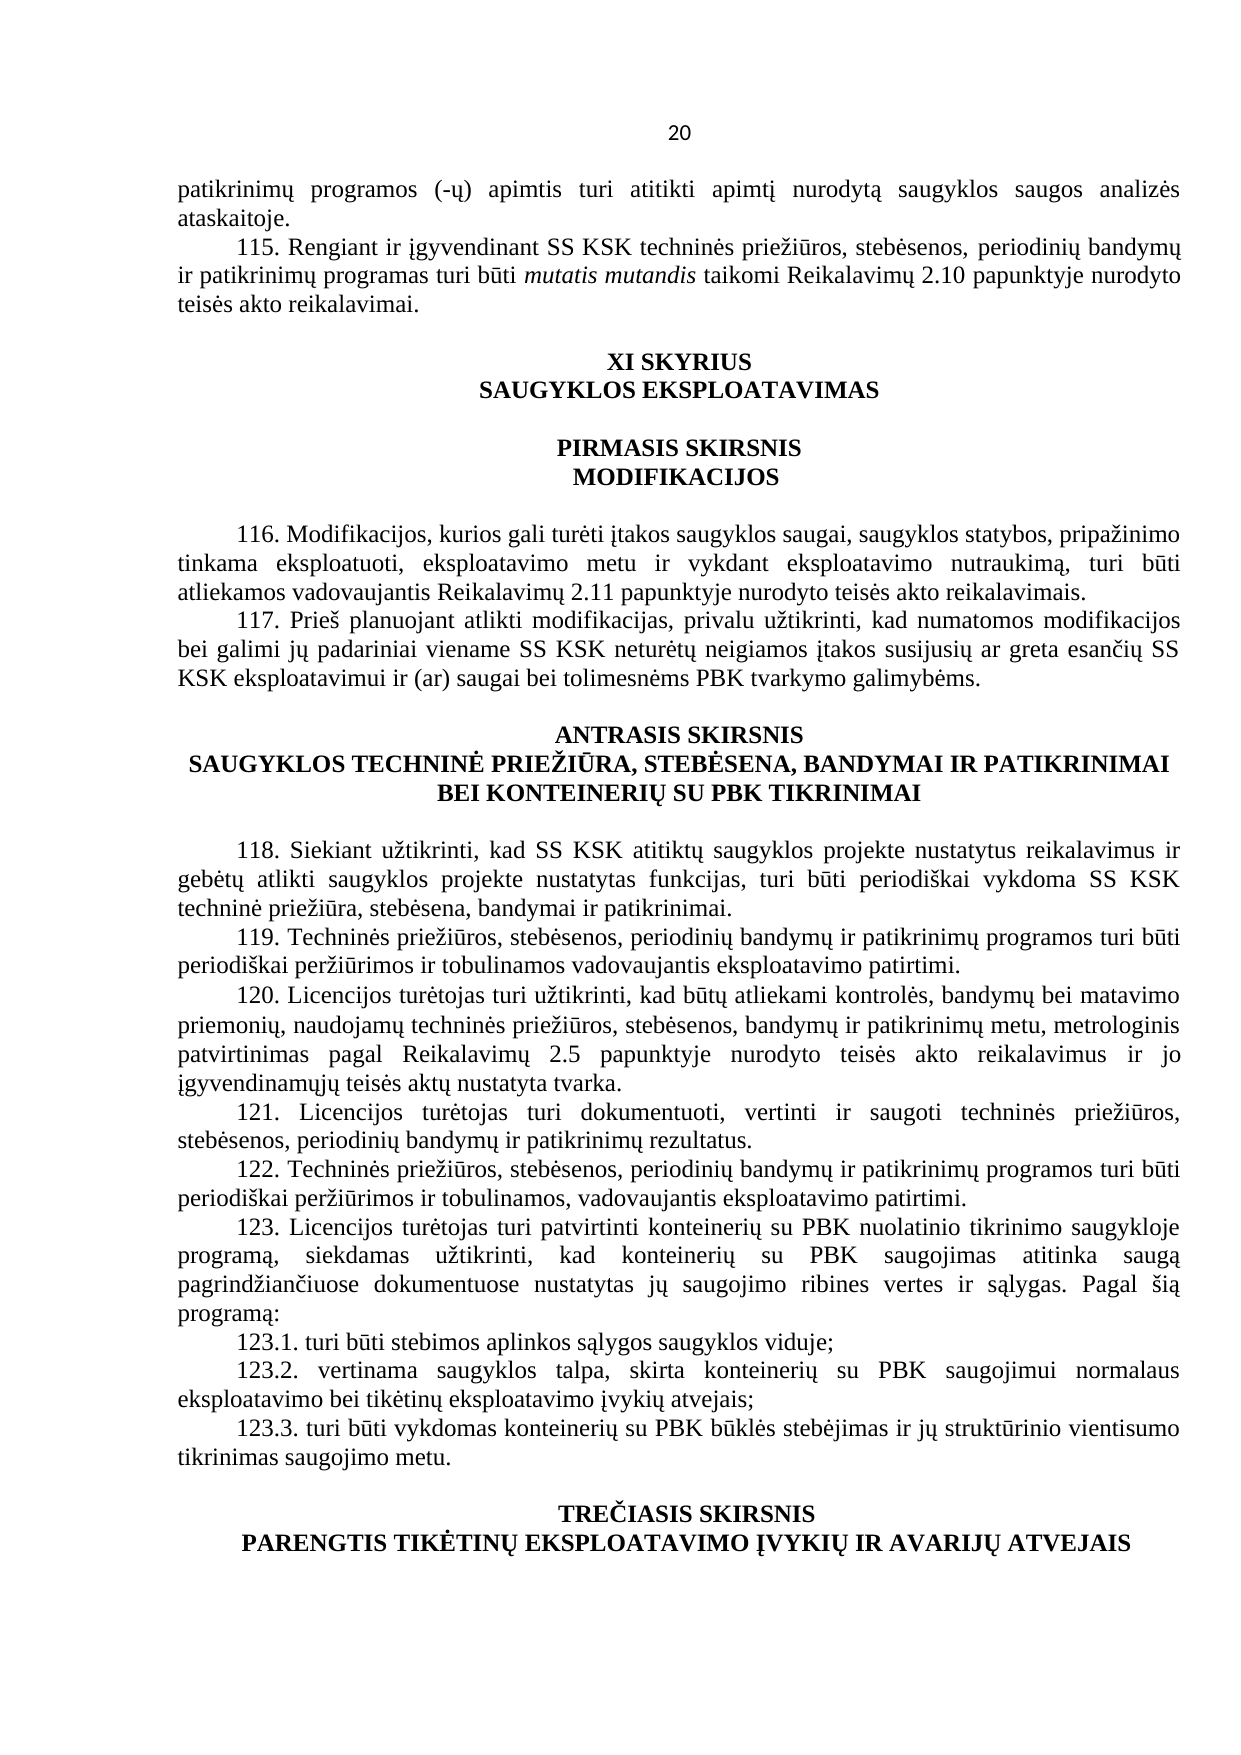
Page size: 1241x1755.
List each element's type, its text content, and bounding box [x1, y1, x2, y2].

text 123. Licencijos turėtojas turi patvirtinti konteinerių su PBK nuolatinio tikrinimo saugykloje programą, siekdamas užtikrinti, kad konteinerių su PBK saugojimas atitinka saugą pagrindžiančiuose dokumentuose nustatytas jų saugojimo ribines vertes ir sąlygas. Pagal šią programą: [177, 1212, 1181, 1327]
text 123.2. vertinama saugyklos talpa, skirta konteinerių su PBK saugojimui normalaus eksploatavimo bei tikėtinų eksploatavimo įvykių atvejais; [177, 1355, 1181, 1413]
text MODIFIKACIJOS [177, 462, 1181, 490]
text 121. Licencijos turėtojas turi dokumentuoti, vertinti ir saugoti techninės priežiūros, stebėsenos, periodinių bandymų ir patikrinimų rezultatus. [177, 1097, 1181, 1154]
text 120. Licencijos turėtojas turi užtikrinti, kad būtų atliekami kontrolės, bandymų bei matavimo priemonių, naudojamų techninės priežiūros, stebėsenos, bandymų ir patikrinimų metu, metrologinis patvirtinimas pagal Reikalavimų 2.5 papunktyje nurodyto teisės akto reikalavimus ir jo įgyvendinamųjų teisės aktų nustatyta tvarka. [177, 979, 1181, 1097]
text PIRMASIS SKIRSNIS [177, 433, 1181, 462]
text 119. Techninės priežiūros, stebėsenos, periodinių bandymų ir patikrinimų programos turi būti periodiškai peržiūrimos ir tobulinamos vadovaujantis eksploatavimo patirtimi. [177, 922, 1181, 979]
text 118. Siekiant užtikrinti, kad SS KSK atitiktų saugyklos projekte nustatytus reikalavimus ir gebėtų atlikti saugyklos projekte nustatytas funkcijas, turi būti periodiškai vykdoma SS KSK techninė priežiūra, stebėsena, bandymai ir patikrinimai. [177, 835, 1181, 922]
text patikrinimų programos (-ų) apimtis turi atitikti apimtį nurodytą saugyklos saugos analizės ataskaitoje. [177, 174, 1181, 232]
text 123.1. turi būti stebimos aplinkos sąlygos saugyklos viduje; [177, 1327, 1181, 1355]
text 122. Techninės priežiūros, stebėsenos, periodinių bandymų ir patikrinimų programos turi būti periodiškai peržiūrimos ir tobulinamos, vadovaujantis eksploatavimo patirtimi. [177, 1154, 1181, 1212]
text XI SKYRIUS [177, 347, 1181, 375]
text SAUGYKLOS TECHNINĖ PRIEŽIŪRA, STEBĖSENA, BANDYMAI IR PATIKRINIMAI BEI KONTEINERIŲ SU PBK TIKRINIMAI [177, 749, 1181, 807]
text 117. Prieš planuojant atlikti modifikacijas, privalu užtikrinti, kad numatomos modifikacijos bei galimi jų padariniai viename SS KSK neturėtų neigiamos įtakos susijusių ar greta esančių SS KSK eksploatavimui ir (ar) saugai bei tolimesnėms PBK tvarkymo galimybėms. [177, 605, 1181, 692]
text ANTRASIS SKIRSNIS [177, 720, 1181, 749]
text 116. Modifikacijos, kurios gali turėti įtakos saugyklos saugai, saugyklos statybos, pripažinimo tinkama eksploatuoti, eksploatavimo metu ir vykdant eksploatavimo nutraukimą, turi būti atliekamos vadovaujantis Reikalavimų 2.11 papunktyje nurodyto teisės akto reikalavimais. [177, 519, 1181, 605]
text 115. Rengiant ir įgyvendinant SS KSK techninės priežiūros, stebėsenos, periodinių bandymų ir patikrinimų programas turi būti mutatis mutandis taikomi Reikalavimų 2.10 papunktyje nurodyto teisės akto reikalavimai. [177, 232, 1181, 318]
text TREČIASIS SKIRSNIS [177, 1499, 1181, 1528]
text 123.3. turi būti vykdomas konteinerių su PBK būklės stebėjimas ir jų struktūrinio vientisumo tikrinimas saugojimo metu. [177, 1413, 1181, 1470]
text SAUGYKLOS EKSPLOATAVIMAS [177, 375, 1181, 404]
text PARENGTIS TIKĖTINŲ EKSPLOATAVIMO ĮVYKIŲ IR AVARIJŲ ATVEJAIS [177, 1528, 1181, 1557]
